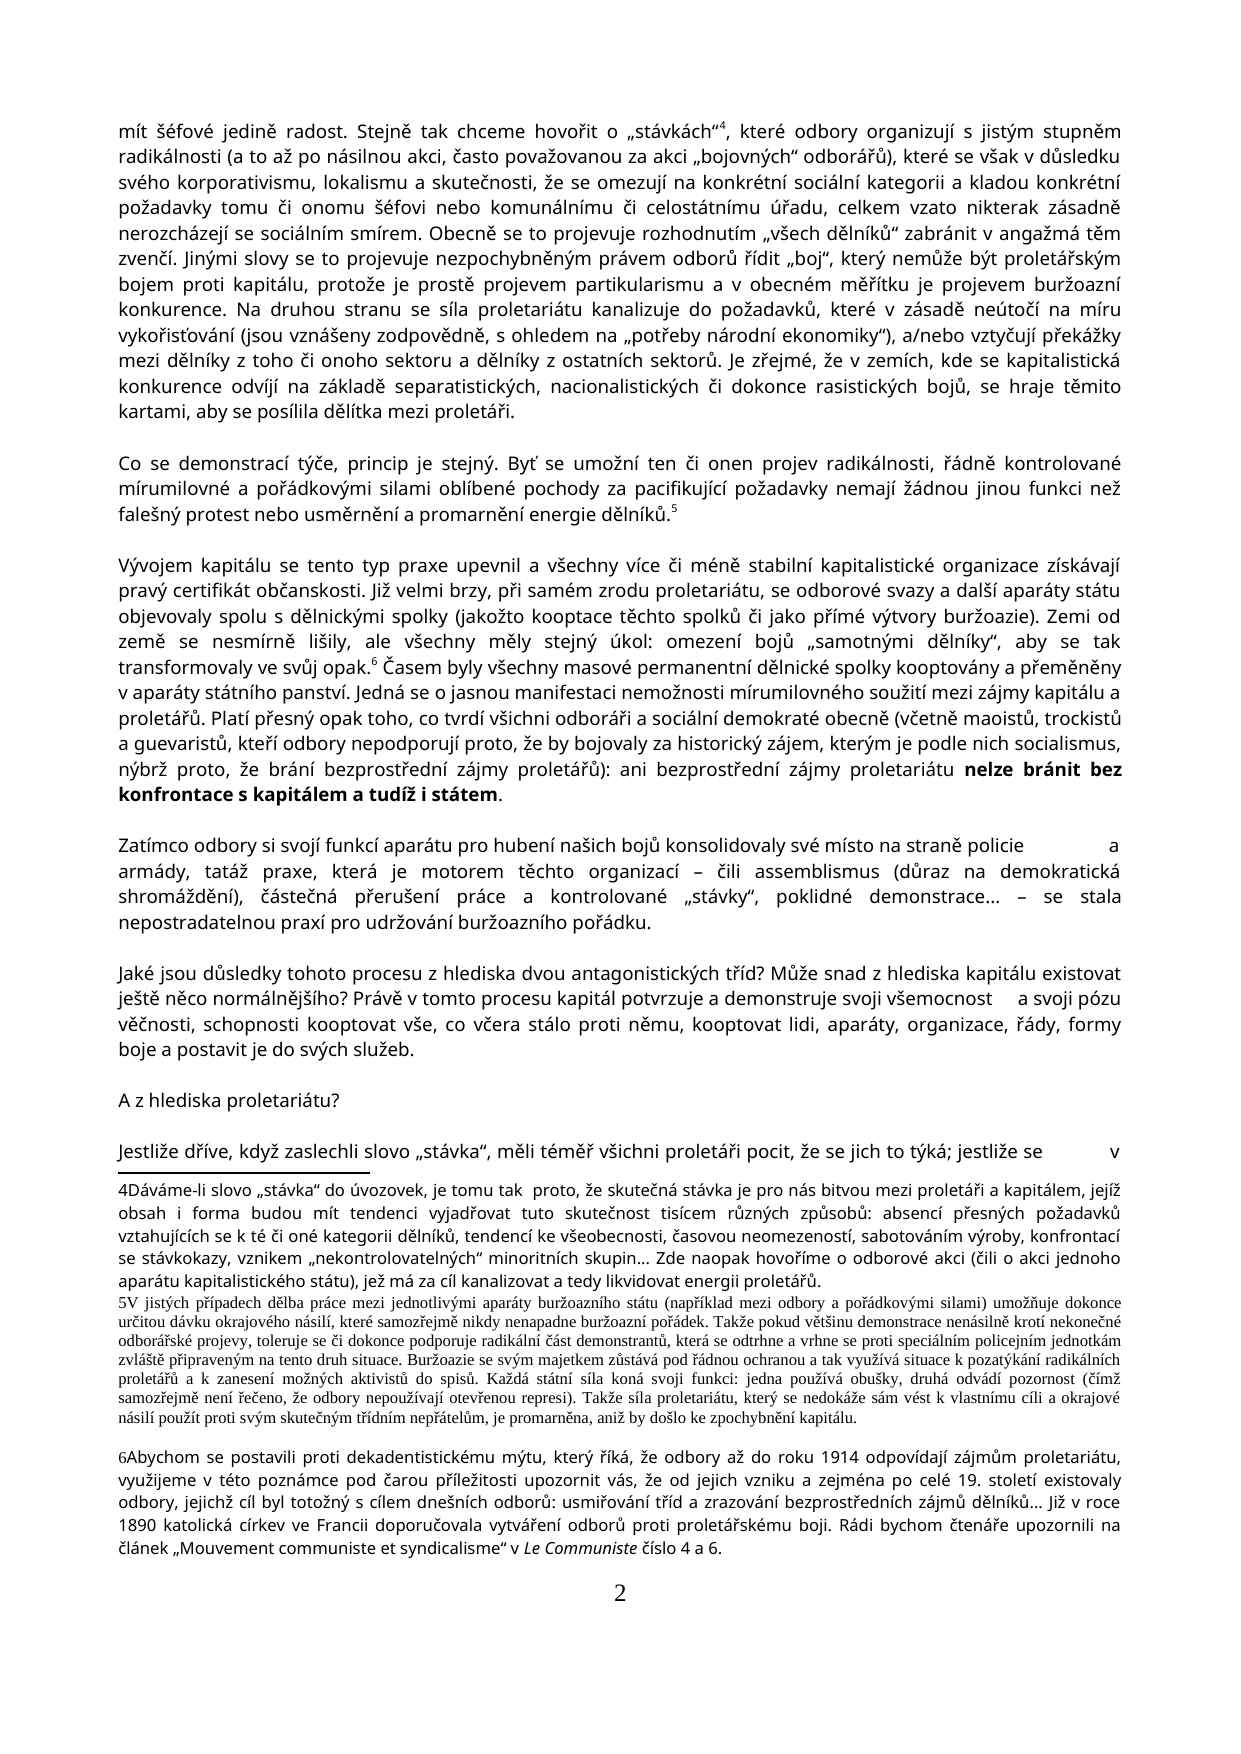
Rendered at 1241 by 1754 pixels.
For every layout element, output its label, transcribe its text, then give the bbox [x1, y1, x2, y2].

text V jistých případech dělba práce mezi jednotlivými aparáty buržoazního státu (například mezi odbory a pořádkovými silami) umožňuje dokonce určitou dávku okrajového násilí, které samozřejmě nikdy nenapadne buržoazní pořádek. Takže pokud většinu demonstrace nenásilně krotí nekonečné odborářské projevy, toleruje se či dokonce podporuje radikální část demonstrantů, která se odtrhne a vrhne se proti speciálním policejním jednotkám zvláště připraveným na tento druh situace. Buržoazie se svým majetkem zůstává pod řádnou ochranou a tak využívá situace k pozatýkání radikálních proletářů a k zanesení možných aktivistů do spisů. Každá státní síla koná svoji funkci: jedna používá obušky, druhá odvádí pozornost (čímž samozřejmě není řečeno, že odbory nepoužívají otevřenou represi). Takže síla proletariátu, který se nedokáže sám vést k vlastnímu cíli a okrajové násilí použít proti svým skutečným třídním nepřátelům, je promarněna, aniž by došlo ke zpochybnění kapitálu. [118, 1292, 1122, 1427]
text Jestliže dříve, když zaslechli slovo „stávka“, měli téměř všichni proletáři pocit, že se jich to týká; jestliže se v [118, 1139, 1122, 1164]
text A z hlediska proletariátu? [118, 1088, 1122, 1113]
text Jaké jsou důsledky tohoto procesu z hlediska dvou antagonistických tříd? Může snad z hlediska kapitálu existovat ještě něco normálnějšího? Právě v tomto procesu kapitál potvrzuje a demonstruje svoji všemocnost a svoji pózu věčnosti, schopnosti kooptovat vše, co včera stálo proti němu, kooptovat lidi, aparáty, organizace, řády, formy boje a postavit je do svých služeb. [118, 960, 1122, 1062]
text mít šéfové jedině radost. Stejně tak chceme hovořit o „stávkách“, které odbory organizují s jistým stupněm radikálnosti (a to až po násilnou akci, často považovanou za akci „bojovných“ odborářů), které se však v důsledku svého korporativismu, lokalismu a skutečnosti, že se omezují na konkrétní sociální kategorii a kladou konkrétní požadavky tomu či onomu šéfovi nebo komunálnímu či celostátnímu úřadu, celkem vzato nikterak zásadně nerozcházejí se sociálním smírem. Obecně se to projevuje rozhodnutím „všech dělníků“ zabránit v angažmá těm zvenčí. Jinými slovy se to projevuje nezpochybněným právem odborů řídit „boj“, který nemůže být proletářským bojem proti kapitálu, protože je prostě projevem partikularismu a v obecném měřítku je projevem buržoazní konkurence. Na druhou stranu se síla proletariátu kanalizuje do požadavků, které v zásadě neútočí na míru vykořisťování (jsou vznášeny zodpovědně, s ohledem na „potřeby národní ekonomiky“), a/nebo vztyčují překážky mezi dělníky z toho či onoho sektoru a dělníky z ostatních sektorů. Je zřejmé, že v zemích, kde se kapitalistická konkurence odvíjí na základě separatistických, nacionalistických či dokonce rasistických bojů, se hraje těmito kartami, aby se posílila dělítka mezi proletáři. [118, 118, 1122, 424]
text Vývojem kapitálu se tento typ praxe upevnil a všechny více či méně stabilní kapitalistické organizace získávají pravý certifikát občanskosti. Již velmi brzy, při samém zrodu proletariátu, se odborové svazy a další aparáty státu objevovaly spolu s dělnickými spolky (jakožto kooptace těchto spolků či jako přímé výtvory buržoazie). Zemi od země se nesmírně lišily, ale všechny měly stejný úkol: omezení bojů „samotnými dělníky“, aby se tak transformovaly ve svůj opak. Časem byly všechny masové permanentní dělnické spolky kooptovány a přeměněny v aparáty státního panství. Jedná se o jasnou manifestaci nemožnosti mírumilovného soužití mezi zájmy kapitálu a proletářů. Platí přesný opak toho, co tvrdí všichni odboráři a sociální demokraté obecně (včetně maoistů, trockistů a guevaristů, kteří odbory nepodporují proto, že by bojovaly za historický zájem, kterým je podle nich socialismus, nýbrž proto, že brání bezprostřední zájmy proletářů): ani bezprostřední zájmy proletariátu nelze bránit bez konfrontace s kapitálem a tudíž i státem. [118, 552, 1122, 807]
text Abychom se postavili proti dekadentistickému mýtu, který říká, že odbory až do roku 1914 odpovídají zájmům proletariátu, využijeme v této poznámce pod čarou příležitosti upozornit vás, že od jejich vzniku a zejména po celé 19. století existovaly odbory, jejichž cíl byl totožný s cílem dnešních odborů: usmiřování tříd a zrazování bezprostředních zájmů dělníků... Již v roce 1890 katolická církev ve Francii doporučovala vytváření odborů proti proletářskému boji. Rádi bychom čtenáře upozornili na článek „Mouvement communiste et syndicalisme“ v Le Communiste číslo 4 a 6. [118, 1446, 1122, 1559]
text Zatímco odbory si svojí funkcí aparátu pro hubení našich bojů konsolidovaly své místo na straně policie a armády, tatáž praxe, která je motorem těchto organizací – čili assemblismus (důraz na demokratická shromáždění), částečná přerušení práce a kontrolované „stávky“, poklidné demonstrace... – se stala nepostradatelnou praxí pro udržování buržoazního pořádku. [118, 833, 1122, 935]
text Dáváme-li slovo „stávka“ do úvozovek, je tomu tak proto, že skutečná stávka je pro nás bitvou mezi proletáři a kapitálem, jejíž obsah i forma budou mít tendenci vyjadřovat tuto skutečnost tisícem různých způsobů: absencí přesných požadavků vztahujících se k té či oné kategorii dělníků, tendencí ke všeobecnosti, časovou neomezeností, sabotováním výroby, konfrontací se stávkokazy, vznikem „nekontrolovatelných“ minoritních skupin... Zde naopak hovoříme o odborové akci (čili o akci jednoho aparátu kapitalistického státu), jež má za cíl kanalizovat a tedy likvidovat energii proletářů. [118, 1179, 1122, 1292]
text Co se demonstrací týče, princip je stejný. Byť se umožní ten či onen projev radikálnosti, řádně kontrolované mírumilovné a pořádkovými silami oblíbené pochody za pacifikující požadavky nemají žádnou jinou funkci než falešný protest nebo usměrnění a promarnění energie dělníků. [118, 450, 1122, 526]
